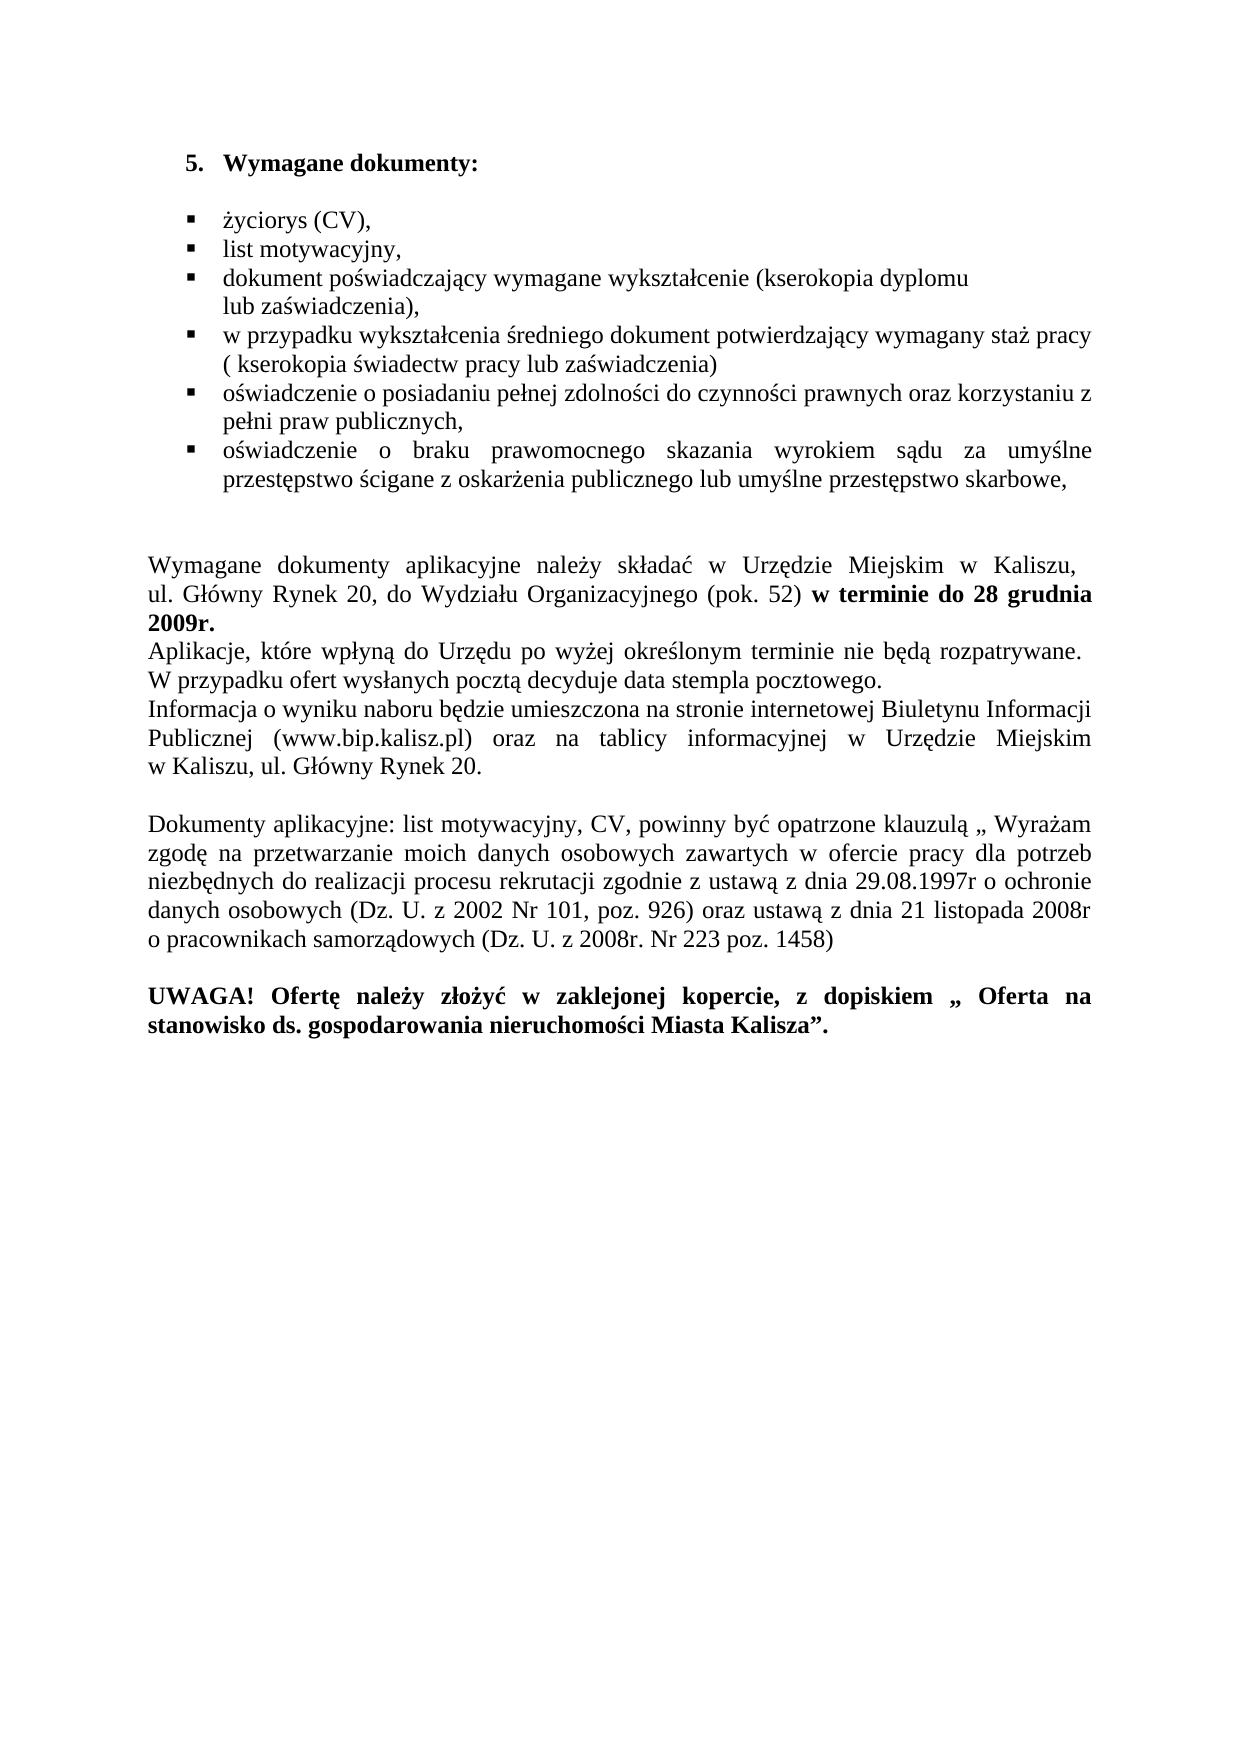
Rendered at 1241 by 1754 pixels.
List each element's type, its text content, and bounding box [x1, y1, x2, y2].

list list motywacyjny, [185, 234, 1092, 263]
text Dokumenty aplikacyjne: list motywacyjny, CV, powinny być opatrzone klauzulą „ Wyrażam zgodę na przetwarzanie moich danych osobowych zawartych w ofercie pracy dla potrzeb niezbędnych do realizacji procesu rekrutacji zgodnie z ustawą z dnia 29.08.1997r o ochronie danych osobowych (Dz. U. z 2002 Nr 101, poz. 926) oraz ustawą z dnia 21 listopada 2008r o pracownikach samorządowych (Dz. U. z 2008r. Nr 223 poz. 1458) [148, 809, 1092, 953]
text Wymagane dokumenty aplikacyjne należy składać w Urzędzie Miejskim w Kaliszu, ul. Główny Rynek 20, do Wydziału Organizacyjnego (pok. 52) w terminie do 28 grudnia 2009r. [148, 550, 1092, 636]
text UWAGA! Ofertę należy złożyć w zaklejonej kopercie, z dopiskiem „ Oferta na stanowisko ds. gospodarowania nieruchomości Miasta Kalisza”. [148, 981, 1092, 1039]
list życiorys (CV), [185, 205, 1092, 234]
list w przypadku wykształcenia średniego dokument potwierdzający wymagany staż pracy ( kserokopia świadectw pracy lub zaświadczenia) [185, 320, 1092, 378]
text 5. Wymagane dokumenty: [185, 148, 1092, 176]
list oświadczenie o braku prawomocnego skazania wyrokiem sądu za umyślne przestępstwo ścigane z oskarżenia publicznego lub umyślne przestępstwo skarbowe, [185, 435, 1092, 493]
list dokument poświadczający wymagane wykształcenie (kserokopia dyplomu lub zaświadczenia), [185, 263, 1092, 320]
list oświadczenie o posiadaniu pełnej zdolności do czynności prawnych oraz korzystaniu z pełni praw publicznych, [185, 378, 1092, 435]
text Aplikacje, które wpłyną do Urzędu po wyżej określonym terminie nie będą rozpatrywane. W przypadku ofert wysłanych pocztą decyduje data stempla pocztowego. [148, 636, 1092, 694]
text Informacja o wyniku naboru będzie umieszczona na stronie internetowej Biuletynu Informacji Publicznej (www.bip.kalisz.pl) oraz na tablicy informacyjnej w Urzędzie Miejskim w Kaliszu, ul. Główny Rynek 20. [148, 694, 1092, 780]
